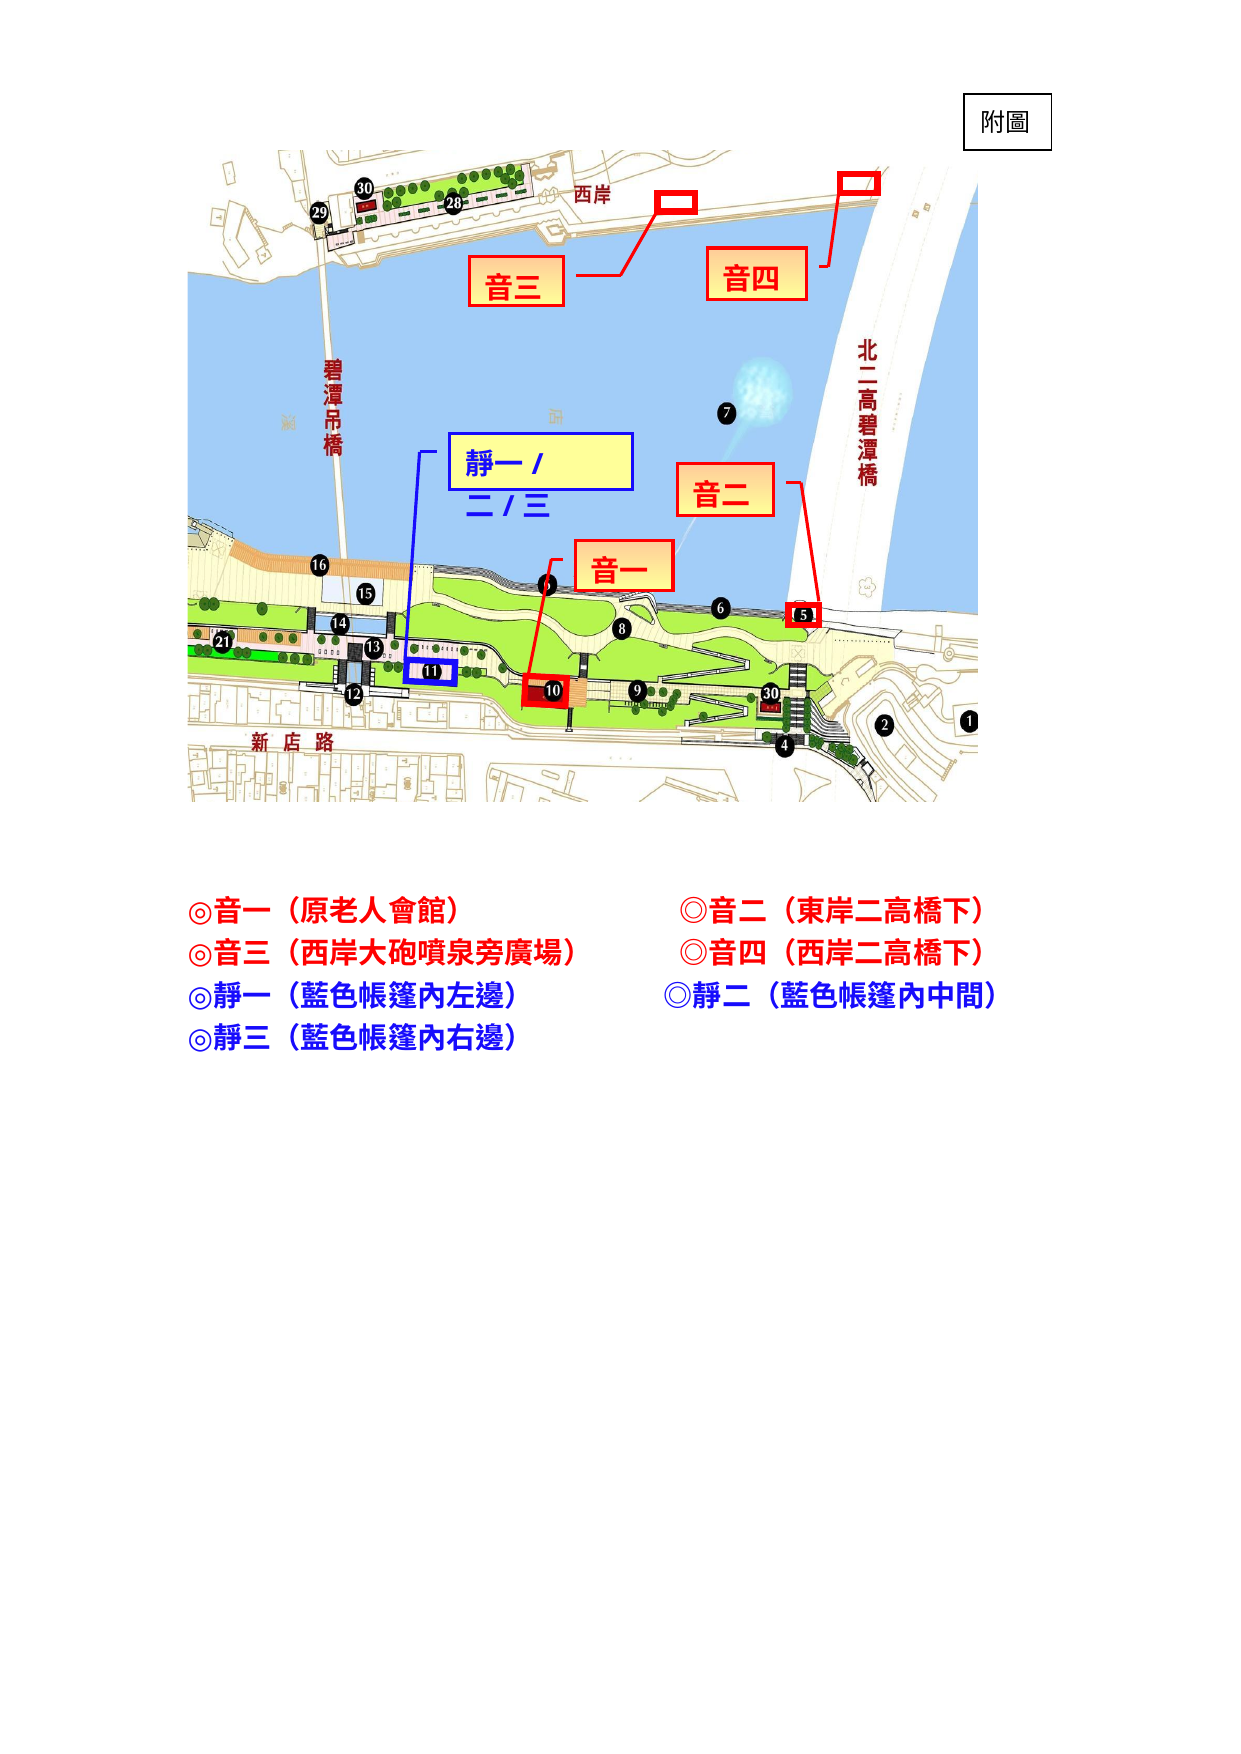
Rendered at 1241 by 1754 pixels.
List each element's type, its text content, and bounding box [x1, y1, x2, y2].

text ◎音一（原老人會館） ◎音二（東岸二高橋下） [187, 888, 1053, 930]
text ◎音三（西岸大砲噴泉旁廣場） ◎音四（西岸二高橋下） [187, 930, 1053, 972]
text ◎靜三（藍色帳篷內右邊） [187, 1015, 1053, 1057]
text 附圖 [980, 102, 1036, 138]
picture [937, 150, 978, 572]
text ◎靜一（藍色帳篷內左邊） ◎靜二（藍色帳篷內中間） [187, 972, 1053, 1015]
